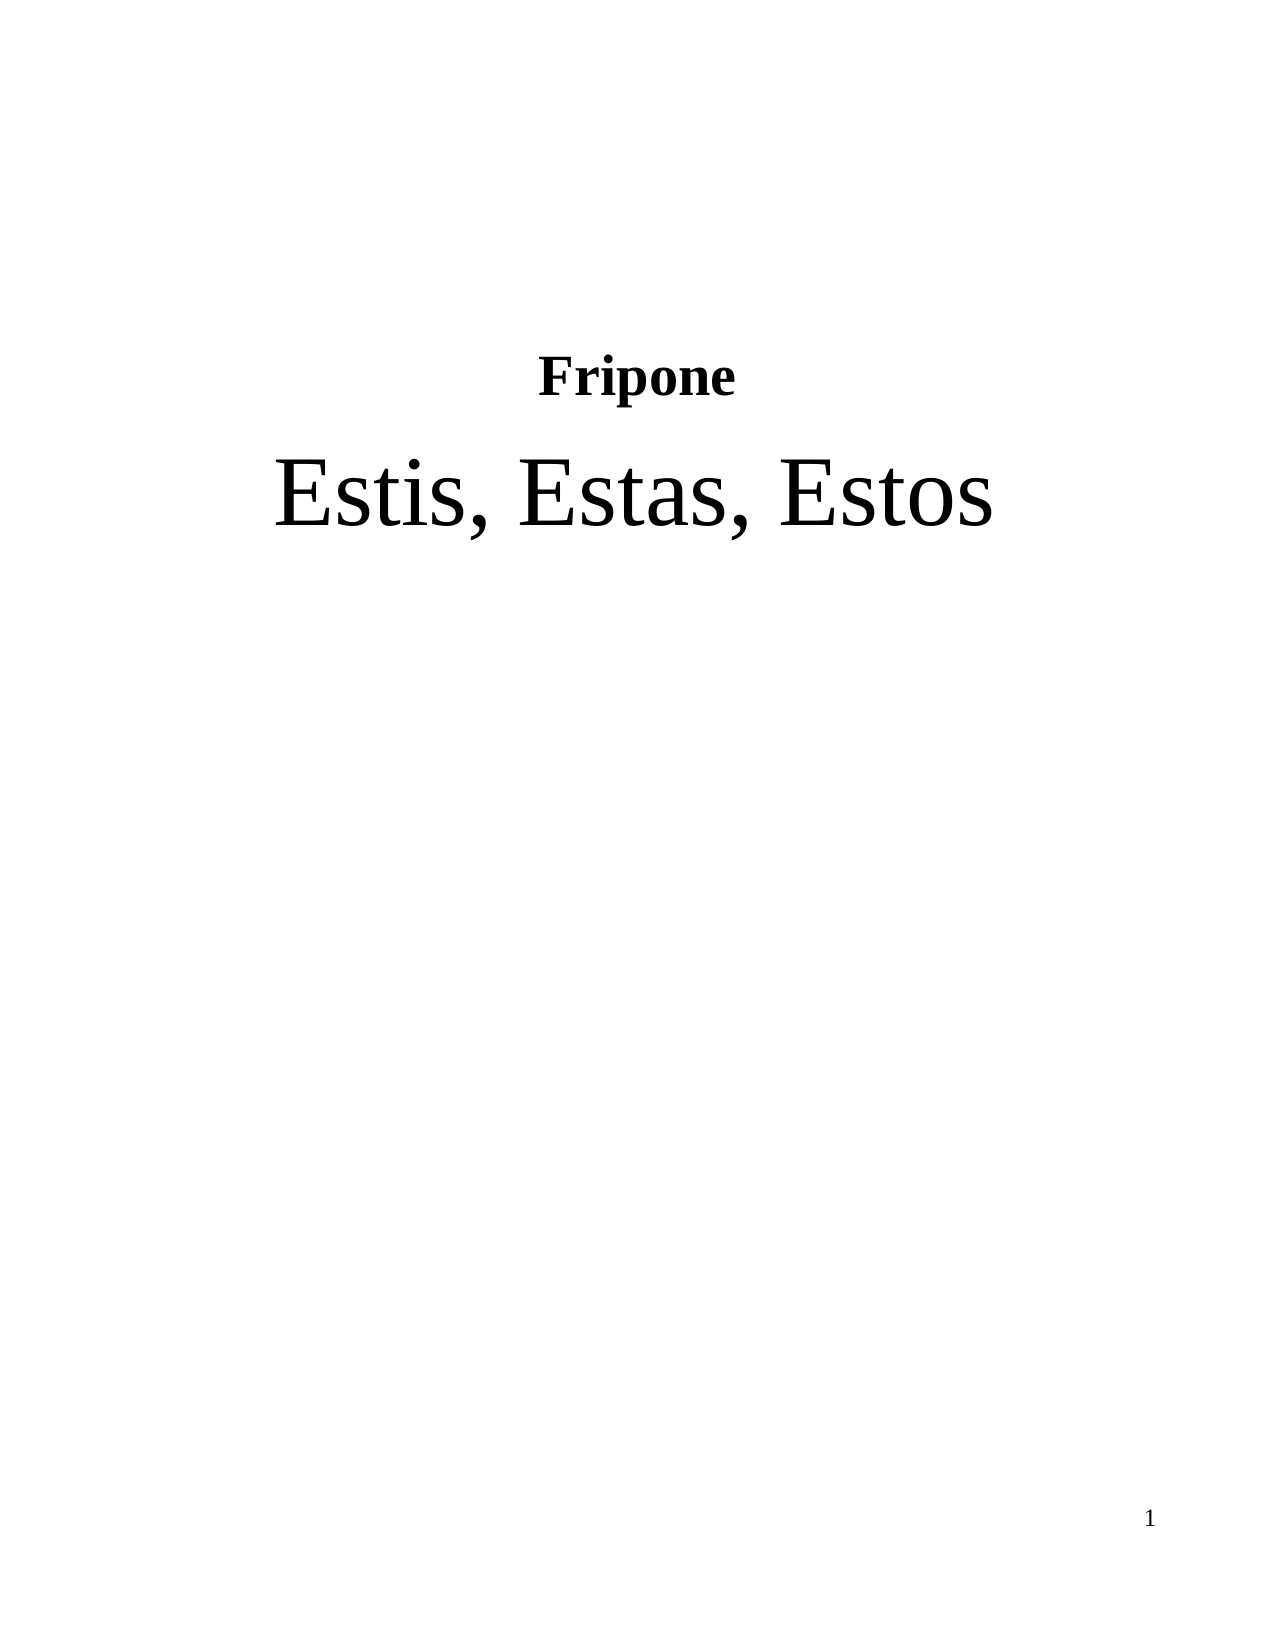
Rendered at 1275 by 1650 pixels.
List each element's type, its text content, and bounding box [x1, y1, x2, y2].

text Fripone [59, 343, 1216, 408]
text Estis, Estas, Estos [59, 436, 1216, 547]
